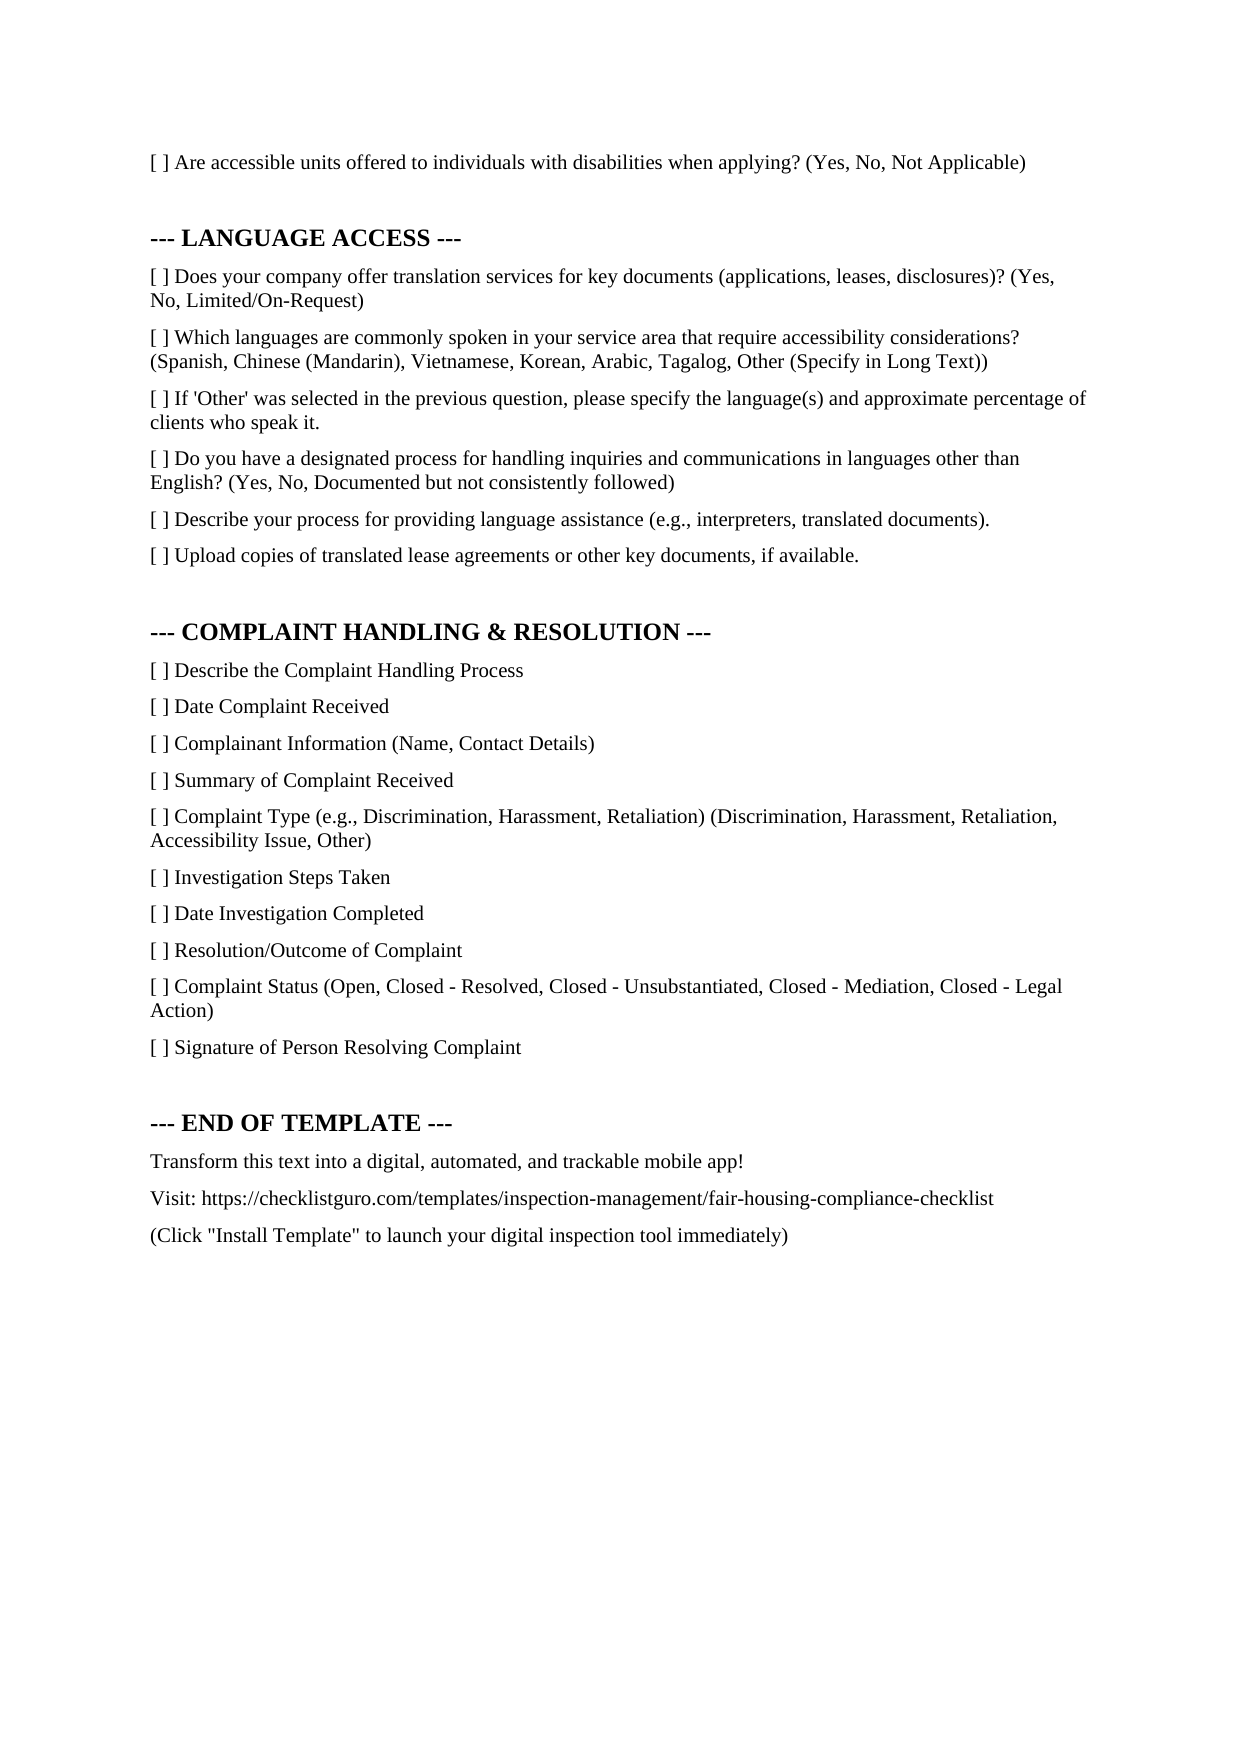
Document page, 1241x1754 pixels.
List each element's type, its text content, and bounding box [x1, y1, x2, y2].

text --- COMPLAINT HANDLING & RESOLUTION --- [150, 617, 1090, 645]
text [ ] Do you have a designated process for handling inquiries and communications in languages other than English? (Yes, No, Documented but not consistently followed) [150, 446, 1090, 494]
text [ ] Signature of Person Resolving Complaint [150, 1035, 1090, 1059]
text [ ] If 'Other' was selected in the previous question, please specify the language(s) and approximate percentage of clients who speak it. [150, 386, 1090, 434]
text --- LANGUAGE ACCESS --- [150, 223, 1090, 252]
text Transform this text into a digital, automated, and trackable mobile app! [150, 1149, 1090, 1173]
text [ ] Describe the Complaint Handling Process [150, 658, 1090, 682]
text [ ] Complaint Type (e.g., Discrimination, Harassment, Retaliation) (Discrimination, Harassment, Retaliation, Accessibility Issue, Other) [150, 804, 1090, 852]
text [ ] Does your company offer translation services for key documents (applications, leases, disclosures)? (Yes, No, Limited/On-Request) [150, 264, 1090, 312]
text (Click "Install Template" to launch your digital inspection tool immediately) [150, 1222, 1090, 1247]
text [ ] Resolution/Outcome of Complaint [150, 938, 1090, 962]
text [ ] Summary of Complaint Received [150, 767, 1090, 792]
text [ ] Investigation Steps Taken [150, 865, 1090, 889]
text [ ] Are accessible units offered to individuals with disabilities when applying? (Yes, No, Not Applicable) [150, 150, 1090, 174]
text [ ] Which languages are commonly spoken in your service area that require accessibility considerations? (Spanish, Chinese (Mandarin), Vietnamese, Korean, Arabic, Tagalog, Other (Specify in Long Text)) [150, 325, 1090, 373]
text [ ] Date Investigation Completed [150, 901, 1090, 925]
text [ ] Describe your process for providing language assistance (e.g., interpreters, translated documents). [150, 507, 1090, 531]
text Visit: https://checklistguro.com/templates/inspection-management/fair-housing-compliance-checklist [150, 1186, 1090, 1210]
text [ ] Complaint Status (Open, Closed - Resolved, Closed - Unsubstantiated, Closed - Mediation, Closed - Legal Action) [150, 974, 1090, 1022]
text [ ] Complainant Information (Name, Contact Details) [150, 731, 1090, 755]
text --- END OF TEMPLATE --- [150, 1108, 1090, 1137]
text [ ] Date Complaint Received [150, 694, 1090, 718]
text [ ] Upload copies of translated lease agreements or other key documents, if available. [150, 543, 1090, 567]
